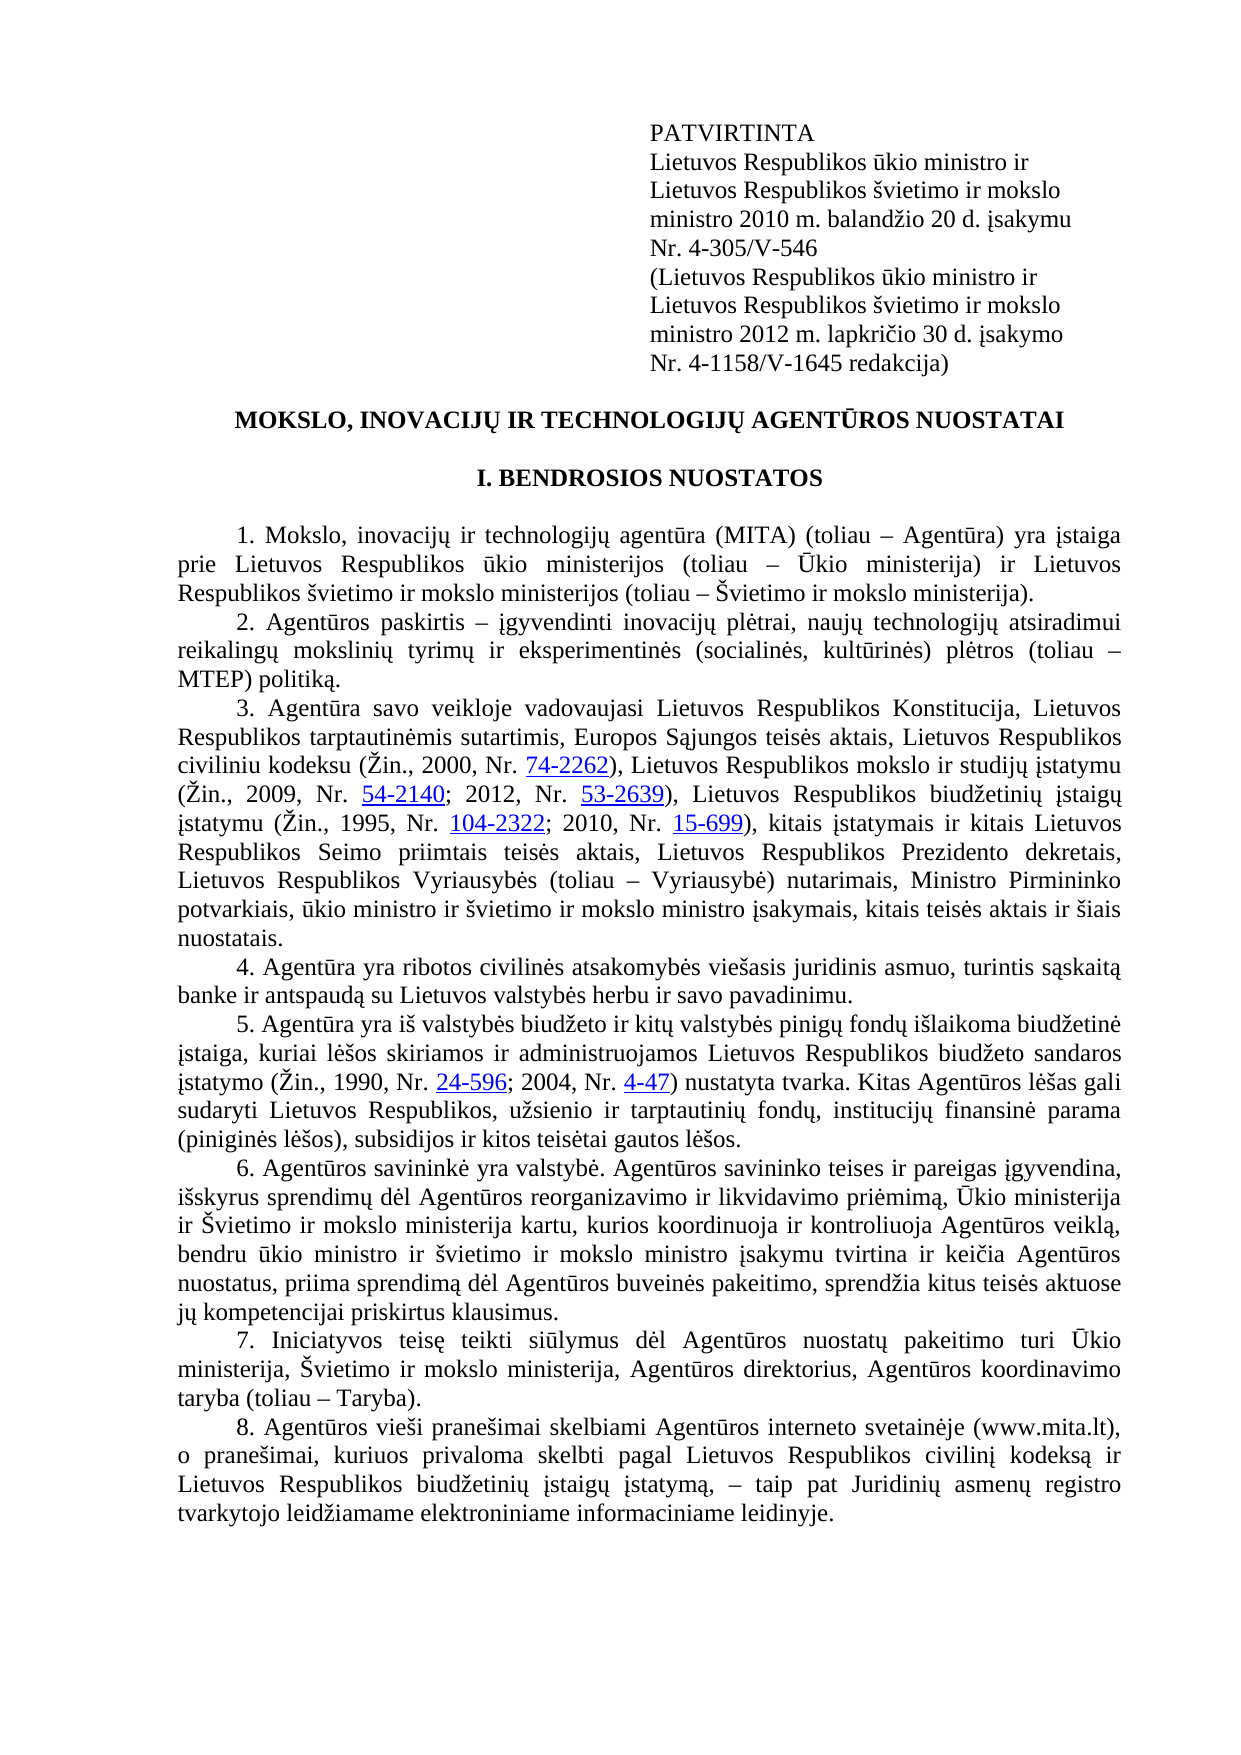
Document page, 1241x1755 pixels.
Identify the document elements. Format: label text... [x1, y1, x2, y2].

text ministro 2010 m. balandžio 20 d. įsakymu [649, 204, 1122, 233]
text 6. Agentūros savininkė yra valstybė. Agentūros savininko teises ir pareigas įgyvendina, išskyrus sprendimų dėl Agentūros reorganizavimo ir likvidavimo priėmimą, Ūkio ministerija ir Švietimo ir mokslo ministerija kartu, kurios koordinuoja ir kontroliuoja Agentūros veiklą, bendru ūkio ministro ir švietimo ir mokslo ministro įsakymu tvirtina ir keičia Agentūros nuostatus, priima sprendimą dėl Agentūros buveinės pakeitimo, sprendžia kitus teisės aktuose jų kompetencijai priskirtus klausimus. [177, 1153, 1122, 1326]
text (Lietuvos Respublikos ūkio ministro ir [649, 262, 1122, 291]
text ministro 2012 m. lapkričio 30 d. įsakymo [649, 319, 1122, 348]
text 7. Iniciatyvos teisę teikti siūlymus dėl Agentūros nuostatų pakeitimo turi Ūkio ministerija, Švietimo ir mokslo ministerija, Agentūros direktorius, Agentūros koordinavimo taryba (toliau – Taryba). [177, 1326, 1122, 1412]
text Lietuvos Respublikos švietimo ir mokslo [649, 176, 1122, 204]
text Nr. 4-305/V-546 [649, 233, 1122, 262]
text 2. Agentūros paskirtis – įgyvendinti inovacijų plėtrai, naujų technologijų atsiradimui reikalingų mokslinių tyrimų ir eksperimentinės (socialinės, kultūrinės) plėtros (toliau – MTEP) politiką. [177, 607, 1122, 693]
text I. BENDROSIOS NUOSTATOS [177, 463, 1122, 492]
text MOKSLO, INOVACIJŲ IR TECHNOLOGIJŲ AGENTŪROS NUOSTATAI [177, 406, 1122, 434]
text Lietuvos Respublikos ūkio ministro ir [649, 147, 1122, 176]
text 8. Agentūros vieši pranešimai skelbiami Agentūros interneto svetainėje (www.mita.lt), o pranešimai, kuriuos privaloma skelbti pagal Lietuvos Respublikos civilinį kodeksą ir Lietuvos Respublikos biudžetinių įstaigų įstatymą, – taip pat Juridinių asmenų registro tvarkytojo leidžiamame elektroniniame informaciniame leidinyje. [177, 1412, 1122, 1527]
text 1. Mokslo, inovacijų ir technologijų agentūra (MITA) (toliau – Agentūra) yra įstaiga prie Lietuvos Respublikos ūkio ministerijos (toliau – Ūkio ministerija) ir Lietuvos Respublikos švietimo ir mokslo ministerijos (toliau – Švietimo ir mokslo ministerija). [177, 521, 1122, 607]
text Nr. 4-1158/V-1645 redakcija) [649, 348, 1122, 377]
text 3. Agentūra savo veikloje vadovaujasi Lietuvos Respublikos Konstitucija, Lietuvos Respublikos tarptautinėmis sutartimis, Europos Sąjungos teisės aktais, Lietuvos Respublikos civiliniu kodeksu (Žin., 2000, Nr. 74-2262), Lietuvos Respublikos mokslo ir studijų įstatymu (Žin., 2009, Nr. 54-2140; 2012, Nr. 53-2639), Lietuvos Respublikos biudžetinių įstaigų įstatymu (Žin., 1995, Nr. 104-2322; 2010, Nr. 15-699), kitais įstatymais ir kitais Lietuvos Respublikos Seimo priimtais teisės aktais, Lietuvos Respublikos Prezidento dekretais, Lietuvos Respublikos Vyriausybės (toliau – Vyriausybė) nutarimais, Ministro Pirmininko potvarkiais, ūkio ministro ir švietimo ir mokslo ministro įsakymais, kitais teisės aktais ir šiais nuostatais. [177, 693, 1122, 952]
text Lietuvos Respublikos švietimo ir mokslo [649, 291, 1122, 319]
text 4. Agentūra yra ribotos civilinės atsakomybės viešasis juridinis asmuo, turintis sąskaitą banke ir antspaudą su Lietuvos valstybės herbu ir savo pavadinimu. [177, 952, 1122, 1009]
text 5. Agentūra yra iš valstybės biudžeto ir kitų valstybės pinigų fondų išlaikoma biudžetinė įstaiga, kuriai lėšos skiriamos ir administruojamos Lietuvos Respublikos biudžeto sandaros įstatymo (Žin., 1990, Nr. 24-596; 2004, Nr. 4-47) nustatyta tvarka. Kitas Agentūros lėšas gali sudaryti Lietuvos Respublikos, užsienio ir tarptautinių fondų, institucijų finansinė parama (piniginės lėšos), subsidijos ir kitos teisėtai gautos lėšos. [177, 1009, 1122, 1153]
text PATVIRTINTA [649, 118, 1122, 147]
